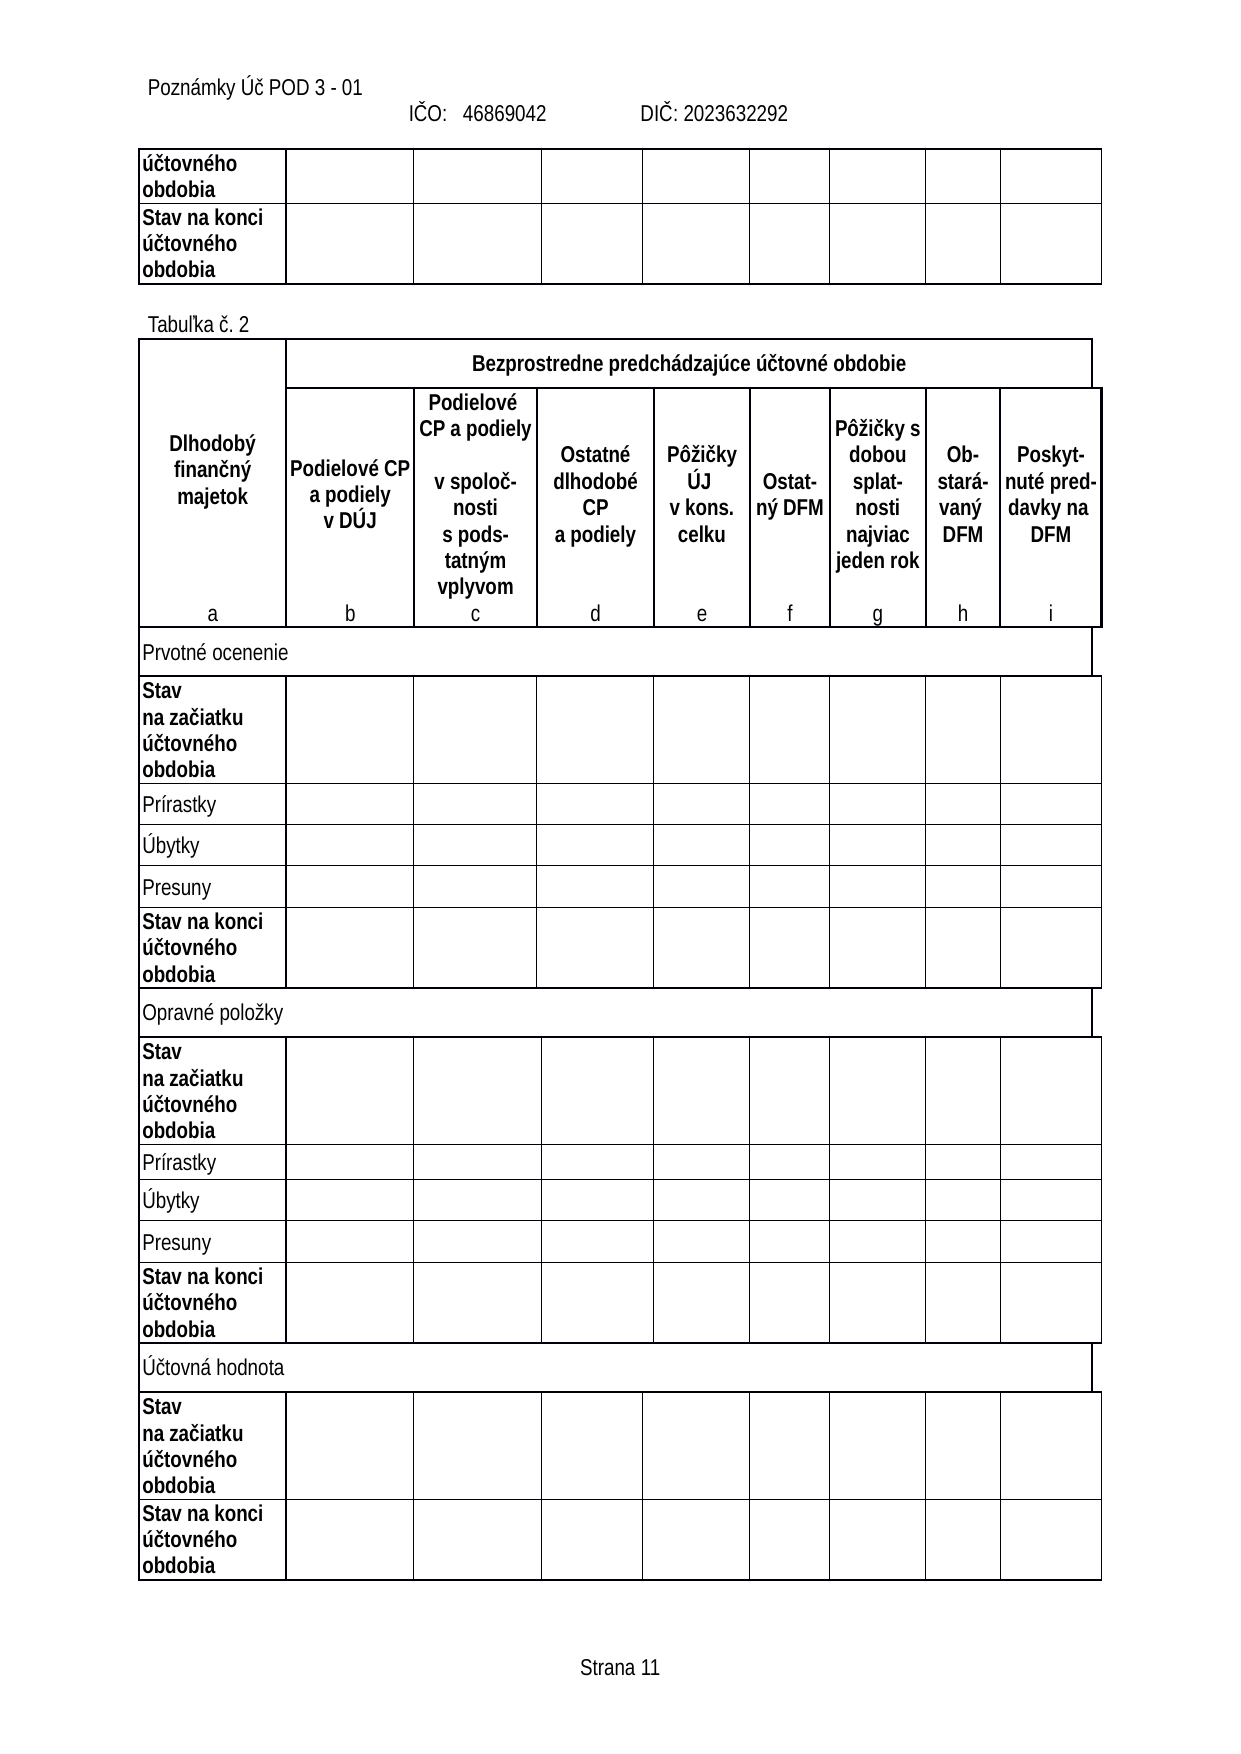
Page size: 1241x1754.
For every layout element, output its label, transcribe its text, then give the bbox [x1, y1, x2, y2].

table_cell [1001, 1393, 1101, 1499]
table_cell Pôžičky ÚJ v kons. celku [655, 389, 749, 599]
table_cell [287, 825, 413, 865]
table_cell e [655, 600, 749, 626]
table_cell [414, 150, 541, 202]
table_cell [414, 1500, 541, 1579]
table_cell [542, 150, 642, 202]
table_cell [654, 866, 749, 907]
table_cell [830, 1221, 925, 1262]
table_cell [1001, 908, 1101, 987]
table_cell [830, 1038, 925, 1144]
table_header [1093, 338, 1101, 387]
table_cell [750, 908, 829, 987]
table_cell Opravné položky [140, 989, 1091, 1036]
table_cell [654, 1180, 749, 1220]
table_cell Stav na začiatku účtovného obdobia [140, 677, 285, 783]
table_cell Účtovná hodnota [140, 1344, 1091, 1391]
table_cell [414, 1038, 541, 1144]
table_cell Ostat-ný DFM [751, 389, 829, 599]
table_cell Stav na konci účtovného obdobia [140, 204, 285, 283]
table_cell [750, 1263, 829, 1342]
table_cell [414, 1180, 541, 1220]
table_cell [750, 784, 829, 824]
table_cell Prírastky [140, 1145, 285, 1179]
table_cell [414, 784, 536, 824]
table_cell [926, 1180, 1000, 1220]
table_cell [750, 1180, 829, 1220]
table_cell [830, 204, 925, 283]
table_cell [926, 866, 1000, 907]
table_cell i [1001, 600, 1100, 626]
table_cell [750, 677, 829, 783]
table_cell [1001, 150, 1101, 202]
table_cell Prvotné ocenenie [140, 628, 1091, 675]
table_cell [287, 1221, 413, 1262]
table_cell [542, 1263, 653, 1342]
table_cell [542, 1221, 653, 1262]
table_cell [1001, 1500, 1101, 1579]
table_cell [414, 1221, 541, 1262]
table_cell [654, 1263, 749, 1342]
table_cell [926, 150, 1000, 202]
table_cell [542, 1393, 642, 1499]
table_cell účtovného obdobia [140, 150, 285, 202]
table_cell [830, 677, 925, 783]
table_cell [926, 204, 1000, 283]
table_cell Podielové CP a podiely v DÚJ [287, 389, 413, 599]
table_header Dlhodobý finančný majetok [140, 340, 285, 599]
table_cell Stav na konci účtovného obdobia [140, 1263, 285, 1342]
table_cell [643, 150, 749, 202]
table_cell [926, 1038, 1000, 1144]
table_cell [654, 784, 749, 824]
table_cell [654, 1221, 749, 1262]
table_cell [1001, 1145, 1101, 1179]
table_cell [287, 677, 413, 783]
table_cell [750, 825, 829, 865]
table_cell Prírastky [140, 784, 285, 824]
table_cell [643, 1500, 749, 1579]
text Tabuľka č. 2 [148, 311, 1092, 337]
table_cell [830, 866, 925, 907]
table_cell [287, 1500, 413, 1579]
table_cell [414, 204, 541, 283]
table_cell [926, 1393, 1000, 1499]
table_cell [643, 204, 749, 283]
table_cell [414, 825, 536, 865]
table_cell [926, 825, 1000, 865]
table_cell [830, 908, 925, 987]
table_cell [537, 784, 653, 824]
table_cell [1001, 866, 1101, 907]
table_cell [750, 1500, 829, 1579]
table_cell [1001, 677, 1101, 783]
table_cell [1001, 204, 1101, 283]
table_cell [287, 908, 413, 987]
table_cell [542, 204, 642, 283]
table_cell [1001, 1038, 1101, 1144]
table_cell Poskyt-nuté pred-davky na DFM [1001, 389, 1100, 599]
table_cell [287, 1263, 413, 1342]
table_cell [287, 866, 413, 907]
table_cell d [538, 600, 653, 626]
table_cell [542, 1500, 642, 1579]
table_cell [537, 866, 653, 907]
table_cell [750, 866, 829, 907]
table_cell [414, 908, 536, 987]
table_cell a [140, 600, 285, 626]
table_cell [537, 677, 653, 783]
table_cell [643, 1393, 749, 1499]
table_cell Stav na začiatku účtovného obdobia [140, 1038, 285, 1144]
table_cell [414, 1145, 541, 1179]
table_cell [830, 784, 925, 824]
table_cell [287, 784, 413, 824]
table_cell [654, 908, 749, 987]
table_cell [537, 825, 653, 865]
table_cell Ob-stará-vaný DFM [927, 389, 999, 599]
table_cell [926, 784, 1000, 824]
table_cell [830, 1500, 925, 1579]
table_cell [414, 866, 536, 907]
table_cell [542, 1145, 653, 1179]
table_cell [287, 150, 413, 202]
table_cell f [751, 600, 829, 626]
table_cell [926, 1221, 1000, 1262]
table_cell [830, 1145, 925, 1179]
table_cell Ostatné dlhodobé CP a podiely [538, 389, 653, 599]
table_cell [1001, 825, 1101, 865]
table_cell [1001, 1221, 1101, 1262]
table_cell [287, 1393, 413, 1499]
table_cell [542, 1038, 653, 1144]
table_cell Stav na konci účtovného obdobia [140, 1500, 285, 1579]
table_cell [830, 1180, 925, 1220]
table_cell Pôžičky s dobou splat-nosti najviac jeden rok [831, 389, 925, 599]
table_cell [1001, 1263, 1101, 1342]
table_cell [1093, 1344, 1101, 1391]
table_cell [1001, 784, 1101, 824]
table_cell Stav na konci účtovného obdobia [140, 908, 285, 987]
table_cell [830, 825, 925, 865]
table_cell [1001, 1180, 1101, 1220]
table_cell [287, 204, 413, 283]
table_cell [750, 1221, 829, 1262]
table_header Bezprostredne predchádzajúce účtovné obdobie [287, 340, 1091, 387]
table_cell [830, 150, 925, 202]
table_cell [1093, 989, 1101, 1036]
table_cell [414, 1263, 541, 1342]
table_cell [926, 1145, 1000, 1179]
table_cell [287, 1038, 413, 1144]
table_cell [654, 825, 749, 865]
table_cell [287, 1145, 413, 1179]
table_cell [830, 1393, 925, 1499]
table_cell [537, 908, 653, 987]
table_cell [750, 1038, 829, 1144]
table_cell c [415, 600, 536, 626]
table_cell [830, 1263, 925, 1342]
table_cell [750, 150, 829, 202]
table_cell [654, 677, 749, 783]
table_cell Úbytky [140, 825, 285, 865]
table_cell h [927, 600, 999, 626]
table_cell [287, 1180, 413, 1220]
table_cell [750, 204, 829, 283]
table_cell Stav na začiatku účtovného obdobia [140, 1393, 285, 1499]
table_cell [1093, 628, 1101, 675]
table_cell Presuny [140, 866, 285, 907]
table_cell [542, 1180, 653, 1220]
table_cell [926, 1500, 1000, 1579]
table_cell [926, 1263, 1000, 1342]
table_cell Podielové CP a podiely v spoloč-nosti s pods-tatným vplyvom [415, 389, 536, 599]
table_cell Presuny [140, 1221, 285, 1262]
table_cell [926, 908, 1000, 987]
table_cell [750, 1145, 829, 1179]
table_cell b [287, 600, 413, 626]
table_cell [750, 1393, 829, 1499]
table_cell Úbytky [140, 1180, 285, 1220]
table_cell [926, 677, 1000, 783]
table_cell [654, 1145, 749, 1179]
table_cell [414, 1393, 541, 1499]
table_cell g [831, 600, 925, 626]
table_cell [654, 1038, 749, 1144]
table_cell [414, 677, 536, 783]
